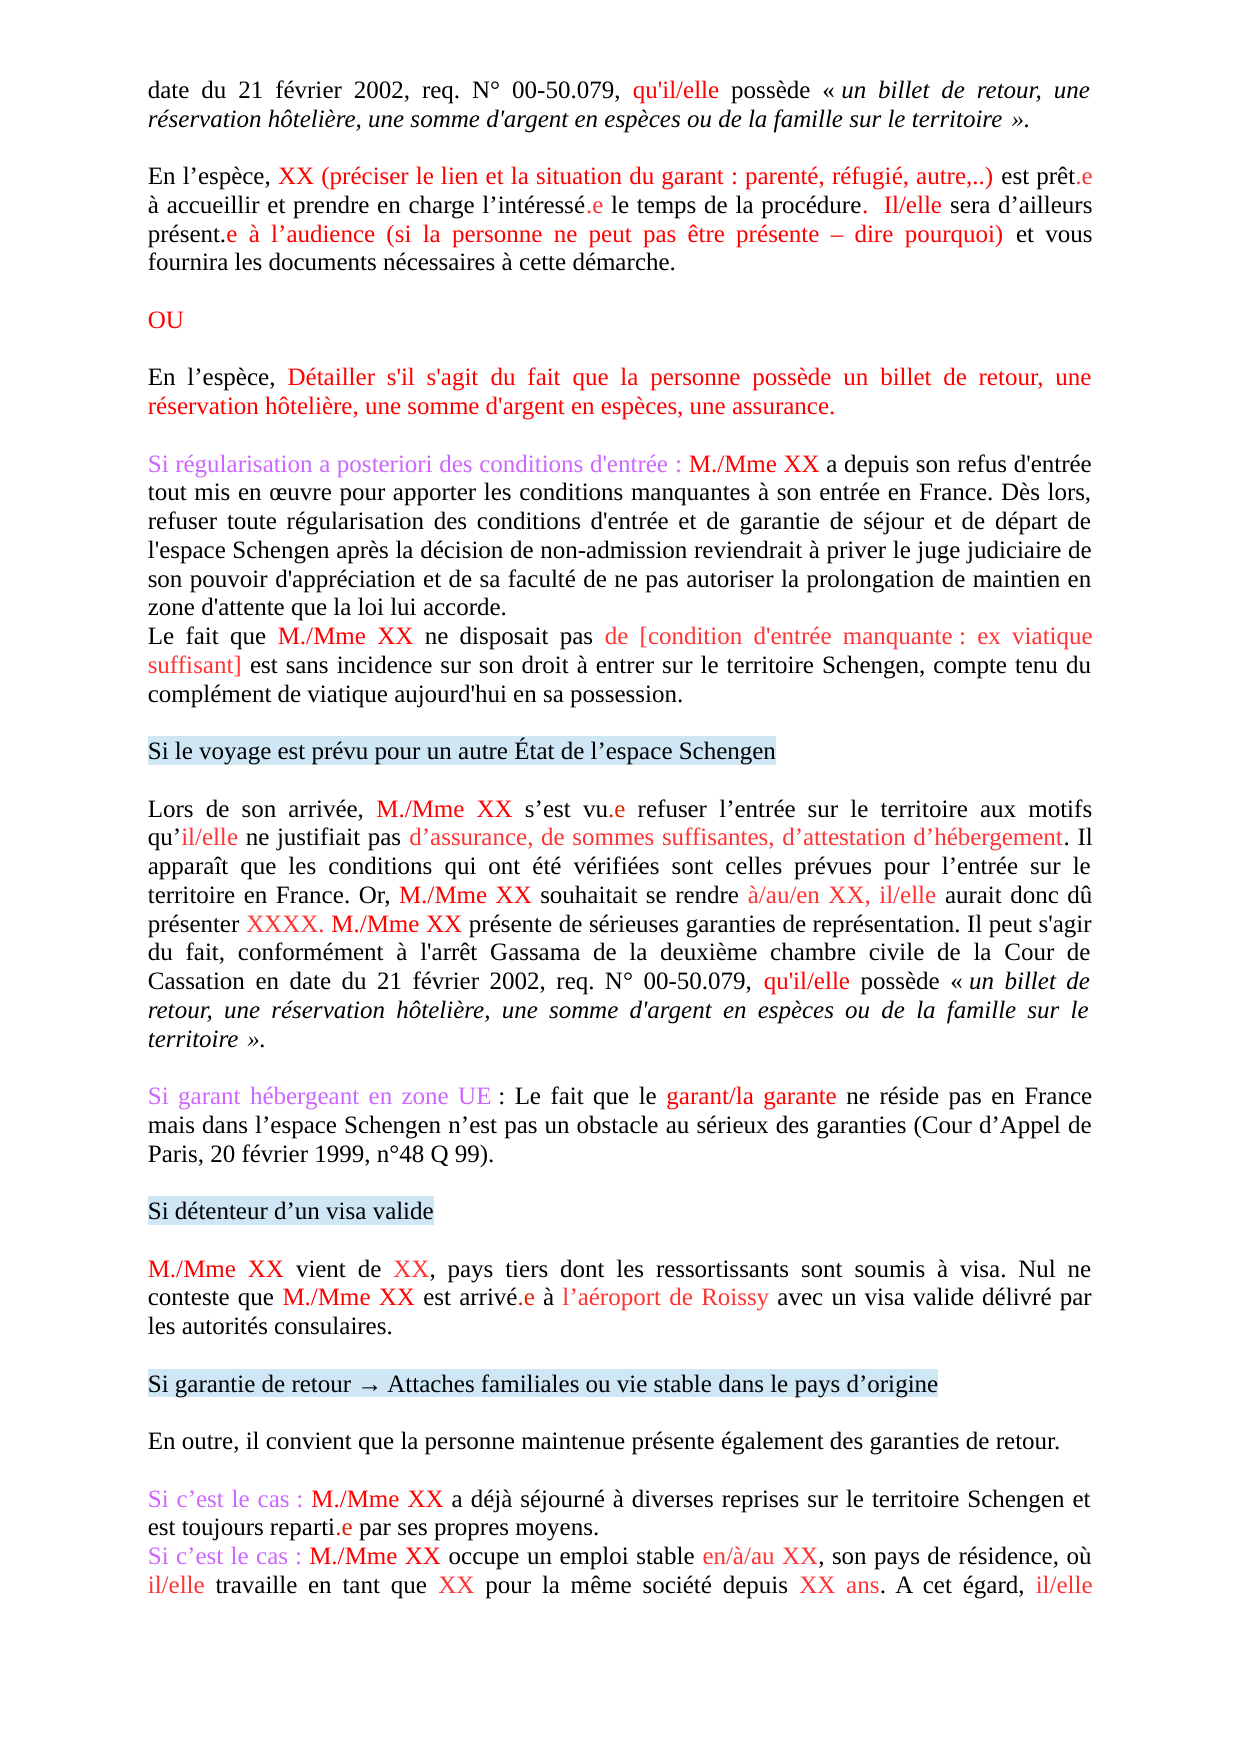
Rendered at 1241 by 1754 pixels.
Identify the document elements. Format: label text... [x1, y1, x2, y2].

text En outre, il convient que la personne maintenue présente également des garanties de retour. [148, 1426, 1092, 1455]
text Si c’est le cas : M./Mme XX a déjà séjourné à diverses reprises sur le territoire Schengen et est toujours reparti.e par ses propres moyens. [148, 1484, 1092, 1541]
text En l’espèce, Détailler s'il s'agit du fait que la personne possède un billet de retour, une réservation hôtelière, une somme d'argent en espèces, une assurance. [148, 362, 1092, 420]
subtitle Si garantie de retour → Attaches familiales ou vie stable dans le pays d’origine [148, 1369, 1092, 1397]
text Si détenteur d’un visa valide [148, 1196, 1092, 1225]
text date du 21 février 2002, req. N° 00-50.079, qu'il/elle possède « un billet de retour, une réservation hôtelière, une somme d'argent en espèces ou de la famille sur le territoire ». [148, 75, 1092, 132]
text Si garant hébergeant en zone UE : Le fait que le garant/la garante ne réside pas en France mais dans l’espace Schengen n’est pas un obstacle au sérieux des garanties (Cour d’Appel de Paris, 20 février 1999, n°48 Q 99). [148, 1081, 1092, 1167]
text En l’espèce, XX (préciser le lien et la situation du garant : parenté, réfugié, autre,..) est prêt.e à accueillir et prendre en charge l’intéressé.e le temps de la procédure. Il/elle sera d’ailleurs présent.e à l’audience (si la personne ne peut pas être présente – dire pourquoi) et vous fournira les documents nécessaires à cette démarche. [148, 161, 1092, 276]
subtitle M./Mme XX vient de XX, pays tiers dont les ressortissants sont soumis à visa. Nul ne conteste que M./Mme XX est arrivé.e à l’aéroport de Roissy avec un visa valide délivré par les autorités consulaires. [148, 1254, 1092, 1340]
text Le fait que M./Mme XX ne disposait pas de [condition d'entrée manquante : ex viatique suffisant] est sans incidence sur son droit à entrer sur le territoire Schengen, compte tenu du complément de viatique aujourd'hui en sa possession. [148, 621, 1092, 707]
text Lors de son arrivée, M./Mme XX s’est vu.e refuser l’entrée sur le territoire aux motifs qu’il/elle ne justifiait pas d’assurance, de sommes suffisantes, d’attestation d’hébergement. Il apparaît que les conditions qui ont été vérifiées sont celles prévues pour l’entrée sur le territoire en France. Or, M./Mme XX souhaitait se rendre à/au/en XX, il/elle aurait donc dû présenter XXXX. M./Mme XX présente de sérieuses garanties de représentation. Il peut s'agir du fait, conformément à l'arrêt Gassama de la deuxième chambre civile de la Cour de Cassation en date du 21 février 2002, req. N° 00-50.079, qu'il/elle possède « un billet de retour, une réservation hôtelière, une somme d'argent en espèces ou de la famille sur le territoire ». [148, 794, 1092, 1052]
text OU [148, 305, 1092, 334]
text Si régularisation a posteriori des conditions d'entrée : M./Mme XX a depuis son refus d'entrée tout mis en œuvre pour apporter les conditions manquantes à son entrée en France. Dès lors, refuser toute régularisation des conditions d'entrée et de garantie de séjour et de départ de l'espace Schengen après la décision de non-admission reviendrait à priver le juge judiciaire de son pouvoir d'appréciation et de sa faculté de ne pas autoriser la prolongation de maintien en zone d'attente que la loi lui accorde. [148, 449, 1092, 621]
text Si c’est le cas : M./Mme XX occupe un emploi stable en/à/au XX, son pays de résidence, où il/elle travaille en tant que XX pour la même société depuis XX ans. A cet égard, il/elle [148, 1541, 1092, 1599]
text Si le voyage est prévu pour un autre État de l’espace Schengen [148, 736, 1092, 765]
